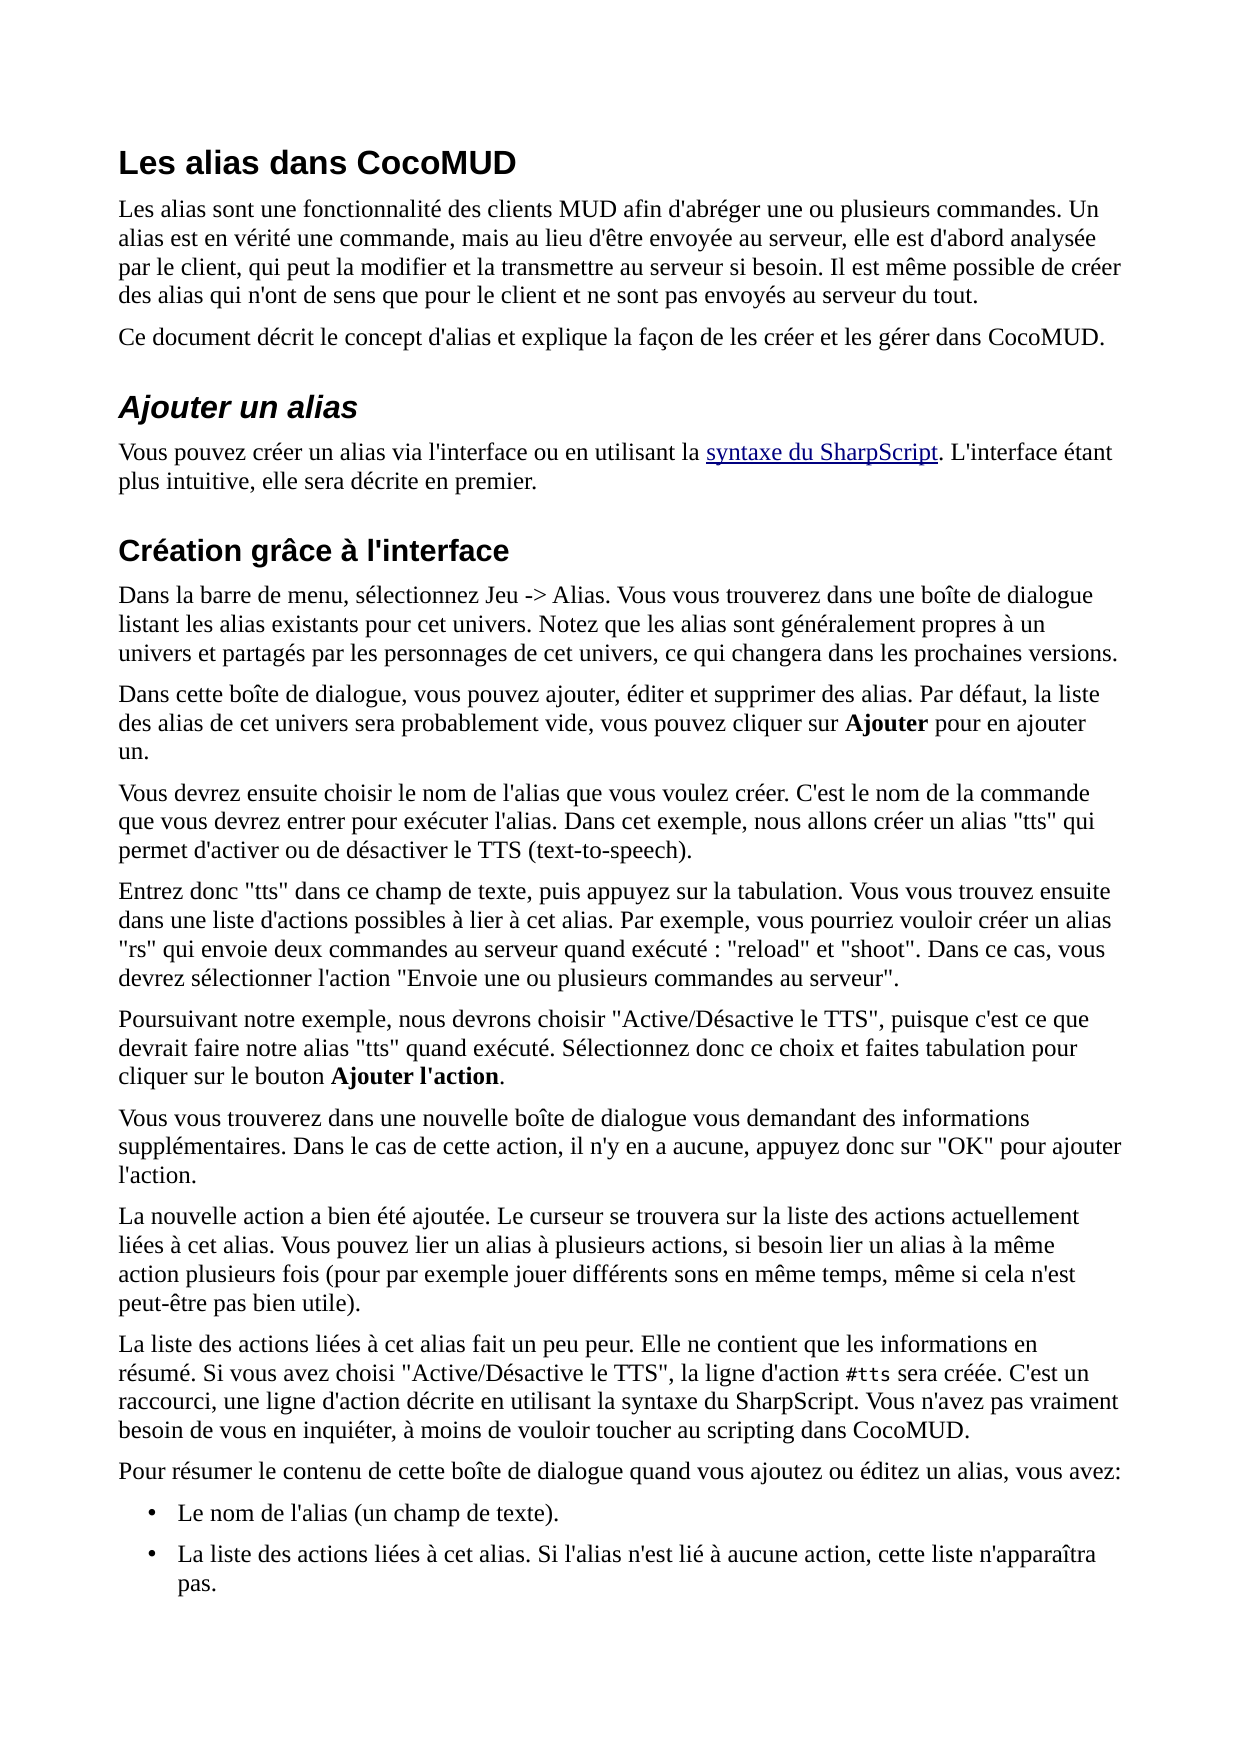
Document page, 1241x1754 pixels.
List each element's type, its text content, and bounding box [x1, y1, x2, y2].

text Poursuivant notre exemple, nous devrons choisir "Active/Désactive le TTS", puisque c'est ce que devrait faire notre alias "tts" quand exécuté. Sélectionnez donc ce choix et faites tabulation pour cliquer sur le bouton Ajouter l'action. [118, 1004, 1122, 1090]
subtitle Création grâce à l'interface [118, 532, 1122, 568]
text Vous pouvez créer un alias via l'interface ou en utilisant la syntaxe du SharpScript. L'interface étant plus intuitive, elle sera décrite en premier. [118, 437, 1122, 495]
text Dans cette boîte de dialogue, vous pouvez ajouter, éditer et supprimer des alias. Par défaut, la liste des alias de cet univers sera probablement vide, vous pouvez cliquer sur Ajouter pour en ajouter un. [118, 679, 1122, 765]
text Vous vous trouverez dans une nouvelle boîte de dialogue vous demandant des informations supplémentaires. Dans le cas de cette action, il n'y en a aucune, appuyez donc sur "OK" pour ajouter l'action. [118, 1103, 1122, 1189]
text Dans la barre de menu, sélectionnez Jeu -> Alias. Vous vous trouverez dans une boîte de dialogue listant les alias existants pour cet univers. Notez que les alias sont généralement propres à un univers et partagés par les personnages de cet univers, ce qui changera dans les prochaines versions. [118, 580, 1122, 666]
text La liste des actions liées à cet alias fait un peu peur. Elle ne contient que les informations en résumé. Si vous avez choisi "Active/Désactive le TTS", la ligne d'action #tts sera créée. C'est un raccourci, une ligne d'action décrite en utilisant la syntaxe du SharpScript. Vous n'avez pas vraiment besoin de vous en inquiéter, à moins de vouloir toucher au scripting dans CocoMUD. [118, 1329, 1122, 1444]
text Entrez donc "tts" dans ce champ de texte, puis appuyez sur la tabulation. Vous vous trouvez ensuite dans une liste d'actions possibles à lier à cet alias. Par exemple, vous pourriez vouloir créer un alias "rs" qui envoie deux commandes au serveur quand exécuté : "reload" et "shoot". Dans ce cas, vous devrez sélectionner l'action "Envoie une ou plusieurs commandes au serveur". [118, 876, 1122, 991]
text La nouvelle action a bien été ajoutée. Le curseur se trouvera sur la liste des actions actuellement liées à cet alias. Vous pouvez lier un alias à plusieurs actions, si besoin lier un alias à la même action plusieurs fois (pour par exemple jouer différents sons en même temps, même si cela n'est peut-être pas bien utile). [118, 1201, 1122, 1316]
subtitle Ajouter un alias [118, 388, 1122, 425]
subtitle Les alias dans CocoMUD [118, 143, 1122, 182]
text Vous devrez ensuite choisir le nom de l'alias que vous voulez créer. C'est le nom de la commande que vous devrez entrer pour exécuter l'alias. Dans cet exemple, nous allons créer un alias "tts" qui permet d'activer ou de désactiver le TTS (text-to-speech). [118, 778, 1122, 864]
text Les alias sont une fonctionnalité des clients MUD afin d'abréger une ou plusieurs commandes. Un alias est en vérité une commande, mais au lieu d'être envoyée au serveur, elle est d'abord analysée par le client, qui peut la modifier et la transmettre au serveur si besoin. Il est même possible de créer des alias qui n'ont de sens que pour le client et ne sont pas envoyés au serveur du tout. [118, 194, 1122, 309]
text Ce document décrit le concept d'alias et explique la façon de les créer et les gérer dans CocoMUD. [118, 322, 1122, 351]
list Le nom de l'alias (un champ de texte). [148, 1498, 1122, 1526]
list La liste des actions liées à cet alias. Si l'alias n'est lié à aucune action, cette liste n'apparaîtra pas. [148, 1539, 1122, 1596]
text Pour résumer le contenu de cette boîte de dialogue quand vous ajoutez ou éditez un alias, vous avez: [118, 1456, 1122, 1485]
